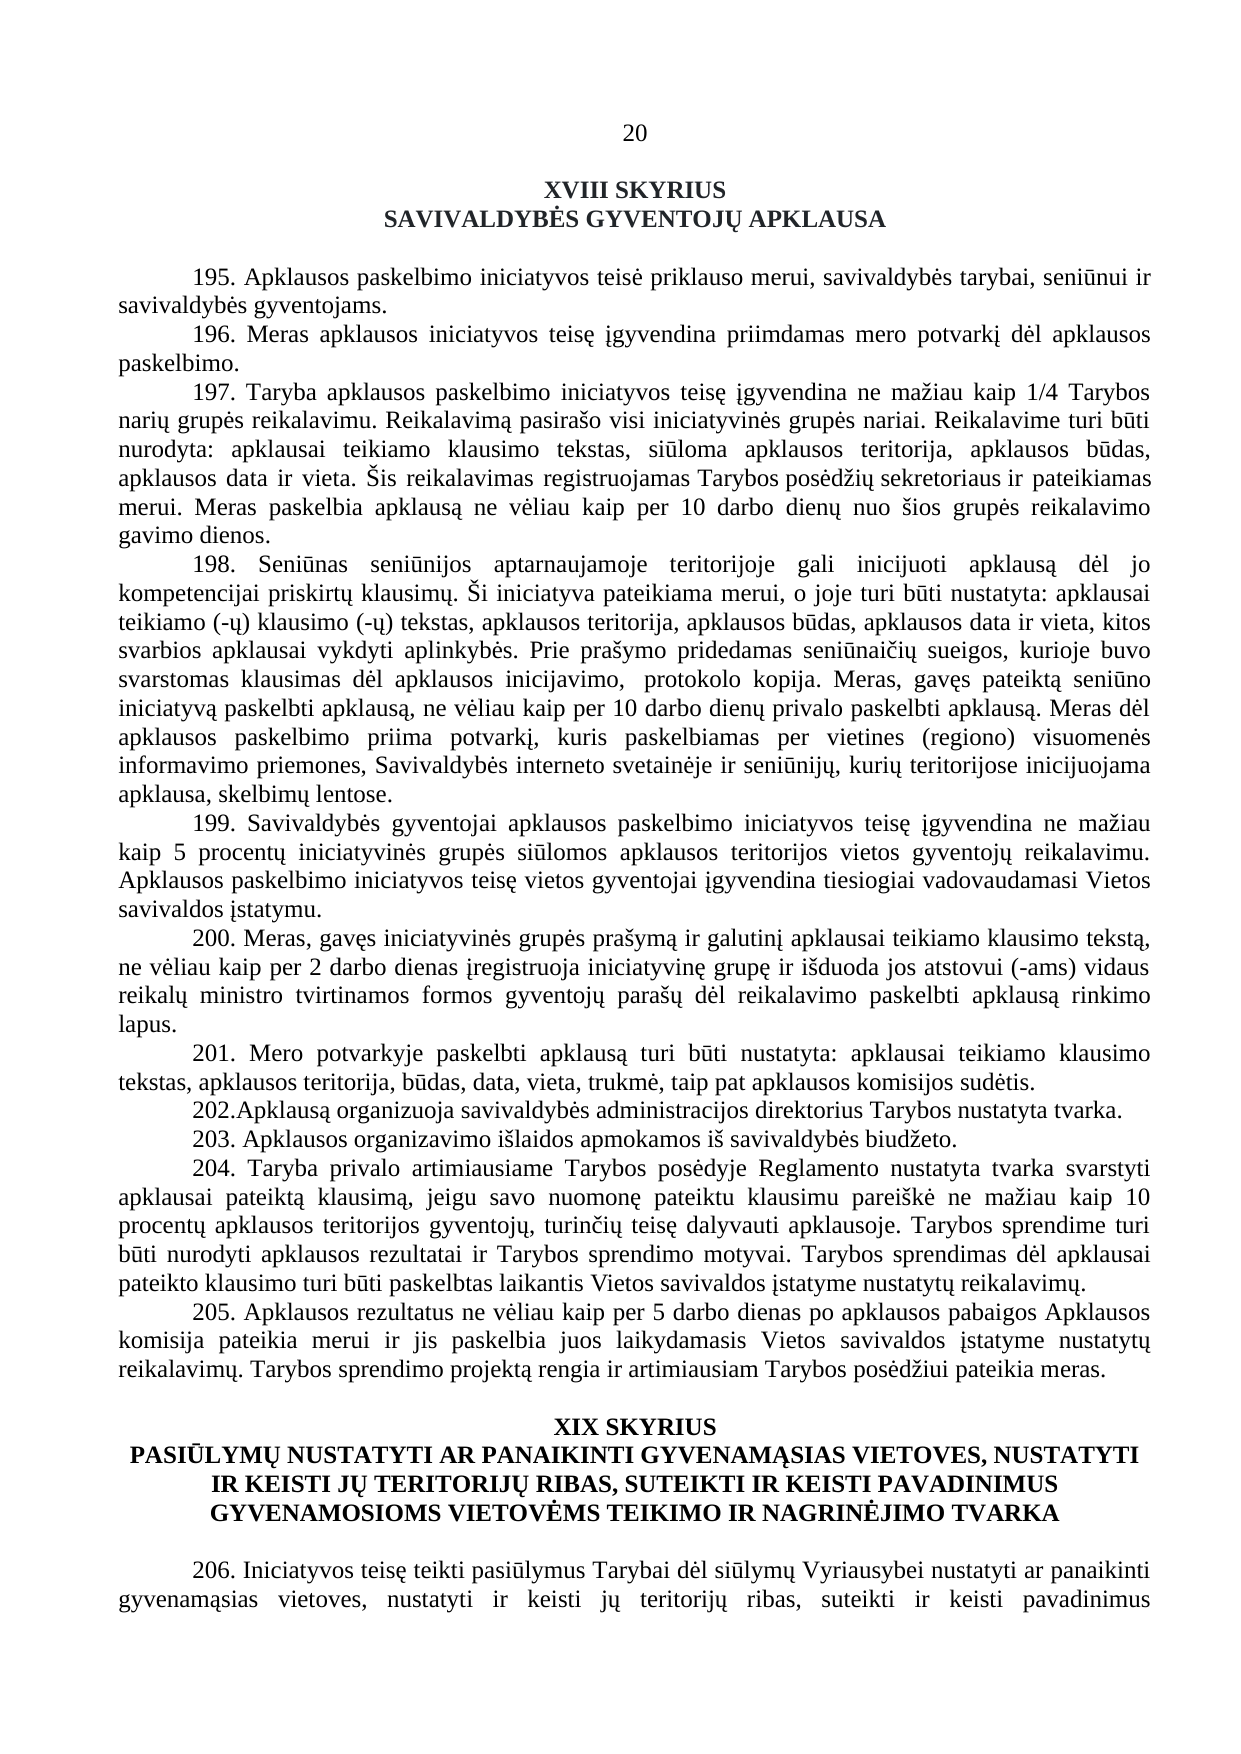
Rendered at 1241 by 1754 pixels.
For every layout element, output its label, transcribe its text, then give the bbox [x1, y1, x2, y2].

text 198. Seniūnas seniūnijos aptarnaujamoje teritorijoje gali inicijuoti apklausą dėl jo kompetencijai priskirtų klausimų. Ši iniciatyva pateikiama merui, o joje turi būti nustatyta: apklausai teikiamo (-ų) klausimo (-ų) tekstas, apklausos teritorija, apklausos būdas, apklausos data ir vieta, kitos svarbios apklausai vykdyti aplinkybės. Prie prašymo pridedamas seniūnaičių sueigos, kurioje buvo svarstomas klausimas dėl apklausos inicijavimo, protokolo kopija. Meras, gavęs pateiktą seniūno iniciatyvą paskelbti apklausą, ne vėliau kaip per 10 darbo dienų privalo paskelbti apklausą. Meras dėl apklausos paskelbimo priima potvarkį, kuris paskelbiamas per vietines (regiono) visuomenės informavimo priemones, Savivaldybės interneto svetainėje ir seniūnijų, kurių teritorijose inicijuojama apklausa, skelbimų lentose. [118, 549, 1152, 808]
text 195. Apklausos paskelbimo iniciatyvos teisė priklauso merui, savivaldybės tarybai, seniūnui ir savivaldybės gyventojams. [118, 262, 1152, 319]
text 197. Taryba apklausos paskelbimo iniciatyvos teisę įgyvendina ne mažiau kaip 1/4 Tarybos narių grupės reikalavimu. Reikalavimą pasirašo visi iniciatyvinės grupės nariai. Reikalavime turi būti nurodyta: apklausai teikiamo klausimo tekstas, siūloma apklausos teritorija, apklausos būdas, apklausos data ir vieta. Šis reikalavimas registruojamas Tarybos posėdžių sekretoriaus ir pateikiamas merui. Meras paskelbia apklausą ne vėliau kaip per 10 darbo dienų nuo šios grupės reikalavimo gavimo dienos. [118, 377, 1152, 549]
text 200. Meras, gavęs iniciatyvinės grupės prašymą ir galutinį apklausai teikiamo klausimo tekstą, ne vėliau kaip per 2 darbo dienas įregistruoja iniciatyvinę grupę ir išduoda jos atstovui (-ams) vidaus reikalų ministro tvirtinamos formos gyventojų parašų dėl reikalavimo paskelbti apklausą rinkimo lapus. [118, 923, 1152, 1038]
text 203. Apklausos organizavimo išlaidos apmokamos iš savivaldybės biudžeto. [118, 1124, 1152, 1153]
text 202.Apklausą organizuoja savivaldybės administracijos direktorius Tarybos nustatyta tvarka. [118, 1096, 1152, 1124]
text 206. Iniciatyvos teisę teikti pasiūlymus Tarybai dėl siūlymų Vyriausybei nustatyti ar panaikinti gyvenamąsias vietoves, nustatyti ir keisti jų teritorijų ribas, suteikti ir keisti pavadinimus [118, 1556, 1152, 1613]
text 205. Apklausos rezultatus ne vėliau kaip per 5 darbo dienas po apklausos pabaigos Apklausos komisija pateikia merui ir jis paskelbia juos laikydamasis Vietos savivaldos įstatyme nustatytų reikalavimų. Tarybos sprendimo projektą rengia ir artimiausiam Tarybos posėdžiui pateikia meras. [118, 1297, 1152, 1383]
text 201. Mero potvarkyje paskelbti apklausą turi būti nustatyta: apklausai teikiamo klausimo tekstas, apklausos teritorija, būdas, data, vieta, trukmė, taip pat apklausos komisijos sudėtis. [118, 1038, 1152, 1096]
text XVIII SKYRIUS [118, 176, 1152, 204]
text 196. Meras apklausos iniciatyvos teisę įgyvendina priimdamas mero potvarkį dėl apklausos paskelbimo. [118, 319, 1152, 377]
text XIX SKYRIUS [118, 1412, 1152, 1441]
text SAVIVALDYBĖS GYVENTOJŲ APKLAUSA [118, 204, 1152, 233]
text PASIŪLYMŲ NUSTATYTI AR PANAIKINTI GYVENAMĄSIAS VIETOVES, NUSTATYTI IR KEISTI JŲ TERITORIJŲ RIBAS, SUTEIKTI IR KEISTI PAVADINIMUS GYVENAMOSIOMS VIETOVĖMS TEIKIMO IR NAGRINĖJIMO TVARKA [118, 1441, 1152, 1527]
text 204. Taryba privalo artimiausiame Tarybos posėdyje Reglamento nustatyta tvarka svarstyti apklausai pateiktą klausimą, jeigu savo nuomonę pateiktu klausimu pareiškė ne mažiau kaip 10 procentų apklausos teritorijos gyventojų, turinčių teisę dalyvauti apklausoje. Tarybos sprendime turi būti nurodyti apklausos rezultatai ir Tarybos sprendimo motyvai. Tarybos sprendimas dėl apklausai pateikto klausimo turi būti paskelbtas laikantis Vietos savivaldos įstatyme nustatytų reikalavimų. [118, 1153, 1152, 1297]
text 199. Savivaldybės gyventojai apklausos paskelbimo iniciatyvos teisę įgyvendina ne mažiau kaip 5 procentų iniciatyvinės grupės siūlomos apklausos teritorijos vietos gyventojų reikalavimu. Apklausos paskelbimo iniciatyvos teisę vietos gyventojai įgyvendina tiesiogiai vadovaudamasi Vietos savivaldos įstatymu. [118, 808, 1152, 923]
